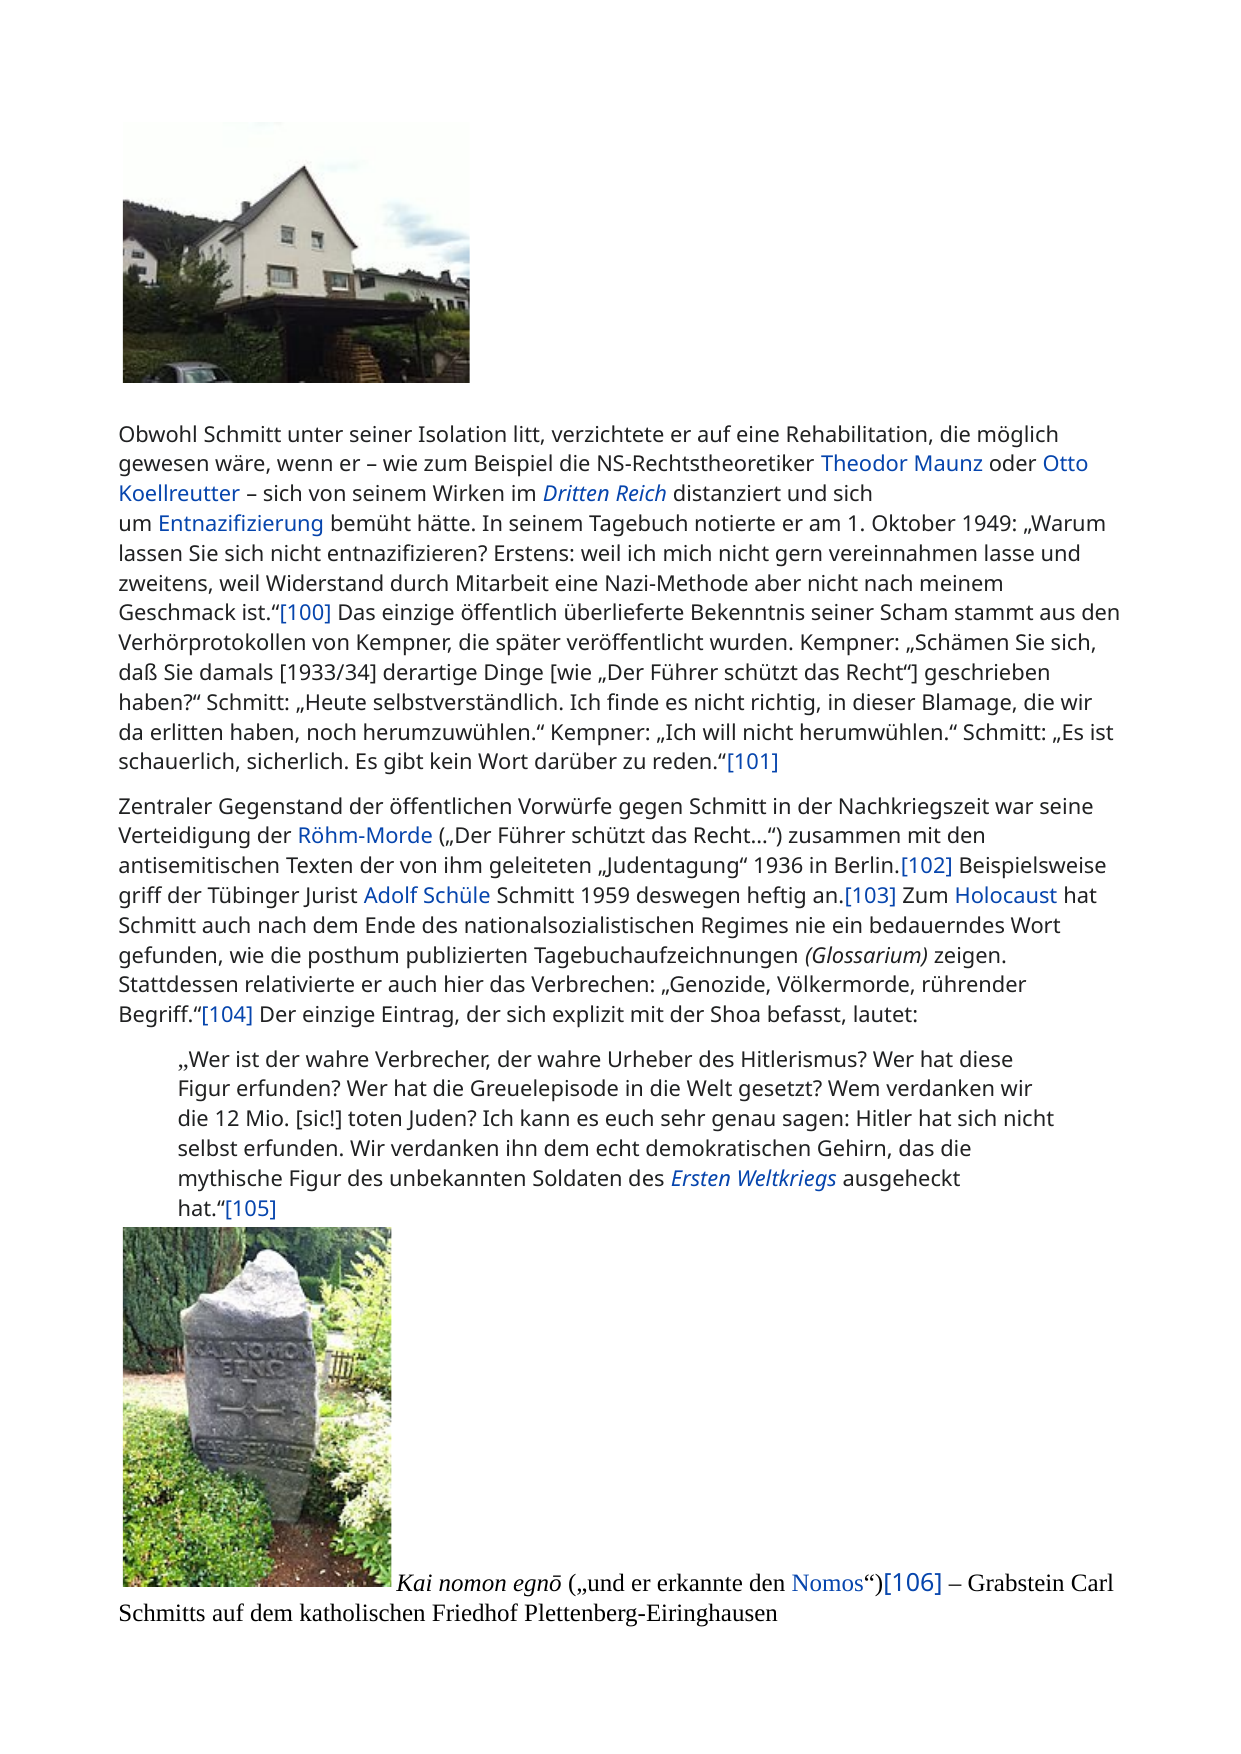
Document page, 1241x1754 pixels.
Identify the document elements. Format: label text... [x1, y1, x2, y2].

text Zentraler Gegenstand der öffentlichen Vorwürfe gegen Schmitt in der Nachkriegszeit war seine Verteidigung der Röhm-Morde („Der Führer schützt das Recht…“) zusammen mit den antisemitischen Texten der von ihm geleiteten „Judentagung“ 1936 in Berlin.[102] Beispielsweise griff der Tübinger Jurist Adolf Schüle Schmitt 1959 deswegen heftig an.[103] Zum Holocaust hat Schmitt auch nach dem Ende des nationalsozialistischen Regimes nie ein bedauerndes Wort gefunden, wie die posthum publizierten Tagebuchaufzeichnungen (Glossarium) zeigen. Stattdessen relativierte er auch hier das Verbrechen: „Genozide, Völkermorde, rührender Begriff.“[104] Der einzige Eintrag, der sich explizit mit der Shoa befasst, lautet: [118, 791, 1122, 1029]
picture [122, 1227, 392, 1587]
text Obwohl Schmitt unter seiner Isolation litt, verzichtete er auf eine Rehabilitation, die möglich gewesen wäre, wenn er – wie zum Beispiel die NS-Rechtstheoretiker Theodor Maunz oder Otto Koellreutter – sich von seinem Wirken im Dritten Reich distanziert und sich um Entnazifizierung bemüht hätte. In seinem Tagebuch notierte er am 1. Oktober 1949: „Warum lassen Sie sich nicht entnazifizieren? Erstens: weil ich mich nicht gern vereinnahmen lasse und zweitens, weil Widerstand durch Mitarbeit eine Nazi-Methode aber nicht nach meinem Geschmack ist.“[100] Das einzige öffentlich überlieferte Bekenntnis seiner Scham stammt aus den Verhörprotokollen von Kempner, die später veröffentlicht wurden. Kempner: „Schämen Sie sich, daß Sie damals [1933/34] derartige Dinge [wie „Der Führer schützt das Recht“] geschrieben haben?“ Schmitt: „Heute selbstverständlich. Ich finde es nicht richtig, in dieser Blamage, die wir da erlitten haben, noch herumzuwühlen.“ Kempner: „Ich will nicht herumwühlen.“ Schmitt: „Es ist schauerlich, sicherlich. Es gibt kein Wort darüber zu reden.“[101] [118, 419, 1122, 776]
picture [122, 122, 470, 383]
text Kai nomon egnō („und er erkannte den Nomos“)[106] – Grabstein Carl Schmitts auf dem katholischen Friedhof Plettenberg-Eiringhausen [118, 1222, 1122, 1627]
text „Wer ist der wahre Verbrecher, der wahre Urheber des Hitlerismus? Wer hat diese Figur erfunden? Wer hat die Greuelepisode in die Welt gesetzt? Wem verdanken wir die 12 Mio. [sic!] toten Juden? Ich kann es euch sehr genau sagen: Hitler hat sich nicht selbst erfunden. Wir verdanken ihn dem echt demokratischen Gehirn, das die mythische Figur des unbekannten Soldaten des Ersten Weltkriegs ausgeheckt hat.“[105] [177, 1044, 1063, 1222]
